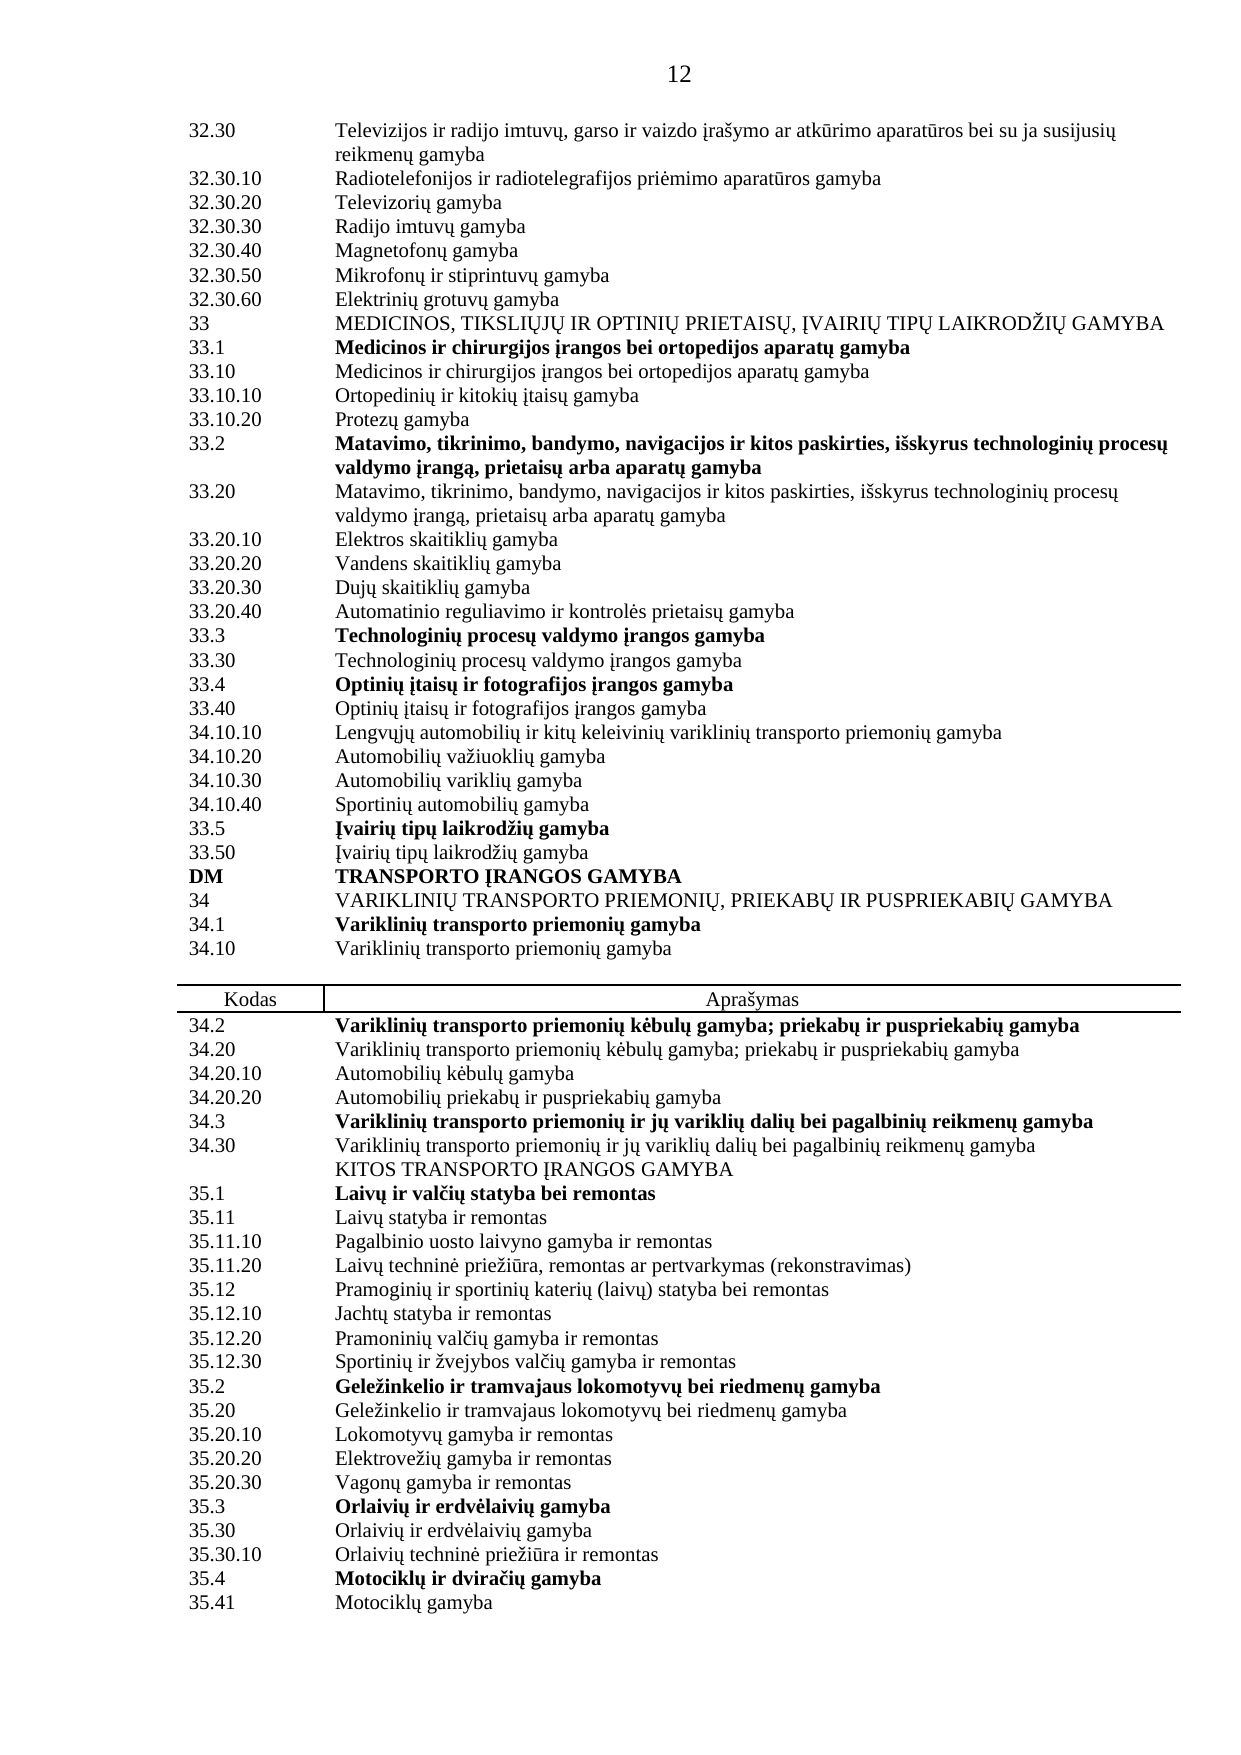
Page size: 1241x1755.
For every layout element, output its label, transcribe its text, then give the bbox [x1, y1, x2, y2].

table_cell 34.3 [177, 1109, 323, 1133]
table_cell MEDICINOS, TIKSLIŲJŲ IR OPTINIŲ PRIETAISŲ, ĮVAIRIŲ TIPŲ LAIKRODŽIŲ GAMYBA [324, 311, 1181, 335]
table_cell Technologinių procesų valdymo įrangos gamyba [324, 624, 1181, 647]
table_cell 35.4 [177, 1566, 323, 1590]
table_cell Variklinių transporto priemonių ir jų variklių dalių bei pagalbinių reikmenų gamyba [324, 1109, 1181, 1133]
table_cell Automobilių priekabų ir puspriekabių gamyba [324, 1085, 1181, 1109]
table_cell Variklinių transporto priemonių kėbulų gamyba; priekabų ir puspriekabių gamyba [324, 1037, 1181, 1061]
table_cell Geležinkelio ir tramvajaus lokomotyvų bei riedmenų gamyba [324, 1374, 1181, 1398]
table_cell 35.30 [177, 1518, 323, 1542]
table_cell 35.11.20 [177, 1253, 323, 1277]
table_cell Vagonų gamyba ir remontas [324, 1470, 1181, 1494]
table_cell 34 [177, 888, 323, 912]
table_cell Variklinių transporto priemonių ir jų variklių dalių bei pagalbinių reikmenų gamyba [324, 1133, 1181, 1157]
table_cell 35.11.10 [177, 1229, 323, 1253]
table_cell 33.3 [177, 624, 323, 647]
table_cell 34.20 [177, 1037, 323, 1061]
table_cell Aprašymas [325, 986, 1181, 1011]
table_cell 35.41 [177, 1590, 323, 1614]
table_cell Motociklų gamyba [324, 1590, 1181, 1614]
table_cell Sportinių automobilių gamyba [324, 792, 1181, 816]
table_cell 34.20.20 [177, 1085, 323, 1109]
table_cell 33.20.10 [177, 527, 323, 551]
table_cell Televizijos ir radijo imtuvų, garso ir vaizdo įrašymo ar atkūrimo aparatūros bei su ja susijusių reikmenų gamyba [324, 118, 1181, 166]
table_cell 35.3 [177, 1494, 323, 1518]
table_cell Kodas [177, 986, 323, 1011]
table_cell Orlaivių ir erdvėlaivių gamyba [324, 1494, 1181, 1518]
table_cell 35.20.30 [177, 1470, 323, 1494]
table_cell Automobilių variklių gamyba [324, 768, 1181, 792]
table_cell Televizorių gamyba [324, 190, 1181, 214]
table_cell Radiotelefonijos ir radiotelegrafijos priėmimo aparatūros gamyba [324, 166, 1181, 190]
table_cell Optinių įtaisų ir fotografijos įrangos gamyba [324, 696, 1181, 720]
table_cell 35.20.10 [177, 1422, 323, 1446]
table_cell Automobilių važiuoklių gamyba [324, 744, 1181, 768]
table_cell 33.20.20 [177, 551, 323, 575]
table_cell Pramoginių ir sportinių katerių (laivų) statyba bei remontas [324, 1277, 1181, 1301]
table_cell Laivų techninė priežiūra, remontas ar pertvarkymas (rekonstravimas) [324, 1253, 1181, 1277]
table_cell 33.20.30 [177, 575, 323, 599]
table_cell Lengvųjų automobilių ir kitų keleivinių variklinių transporto priemonių gamyba [324, 720, 1181, 744]
table_cell 33.4 [177, 672, 323, 696]
table_cell 34.10.20 [177, 744, 323, 768]
table_cell Matavimo, tikrinimo, bandymo, navigacijos ir kitos paskirties, išskyrus technologinių procesų valdymo įrangą, prietaisų arba aparatų gamyba [324, 431, 1181, 479]
table_cell 35.12.20 [177, 1325, 323, 1349]
table_cell 35.12.10 [177, 1301, 323, 1325]
table_cell Pagalbinio uosto laivyno gamyba ir remontas [324, 1229, 1181, 1253]
table_cell Elektrinių grotuvų gamyba [324, 287, 1181, 311]
table_cell Laivų statyba ir remontas [324, 1205, 1181, 1229]
table_cell 32.30 [177, 118, 323, 166]
table_cell Lokomotyvų gamyba ir remontas [324, 1422, 1181, 1446]
table_cell 33 [177, 311, 323, 335]
table_cell Sportinių ir žvejybos valčių gamyba ir remontas [324, 1350, 1181, 1373]
table_cell Vandens skaitiklių gamyba [324, 551, 1181, 575]
table_cell KITOS TRANSPORTO ĮRANGOS GAMYBA [324, 1157, 1181, 1181]
table_cell 34.20.10 [177, 1061, 323, 1085]
table_cell VARIKLINIŲ TRANSPORTO PRIEMONIŲ, PRIEKABŲ IR PUSPRIEKABIŲ GAMYBA [324, 888, 1181, 912]
table_cell Jachtų statyba ir remontas [324, 1301, 1181, 1325]
table_cell Geležinkelio ir tramvajaus lokomotyvų bei riedmenų gamyba [324, 1398, 1181, 1422]
table_cell Variklinių transporto priemonių gamyba [324, 912, 1181, 936]
table_cell 33.20 [177, 479, 323, 527]
table_cell Įvairių tipų laikrodžių gamyba [324, 816, 1181, 840]
table_cell 33.10.10 [177, 383, 323, 407]
table_cell 33.40 [177, 696, 323, 720]
table_cell Medicinos ir chirurgijos įrangos bei ortopedijos aparatų gamyba [324, 335, 1181, 359]
table_cell Variklinių transporto priemonių kėbulų gamyba; priekabų ir puspriekabių gamyba [324, 1013, 1181, 1037]
table_cell [177, 1157, 323, 1181]
table_cell 33.2 [177, 431, 323, 479]
table_cell Radijo imtuvų gamyba [324, 214, 1181, 238]
table_cell 35.12 [177, 1277, 323, 1301]
table_cell 34.1 [177, 912, 323, 936]
table_cell 35.20.20 [177, 1446, 323, 1470]
table_cell 32.30.60 [177, 287, 323, 311]
table_cell 33.10 [177, 359, 323, 383]
table_cell Medicinos ir chirurgijos įrangos bei ortopedijos aparatų gamyba [324, 359, 1181, 383]
table_cell Variklinių transporto priemonių gamyba [324, 936, 1181, 984]
table_cell 35.2 [177, 1374, 323, 1398]
table_cell 32.30.40 [177, 239, 323, 262]
table_cell Įvairių tipų laikrodžių gamyba [324, 840, 1181, 864]
table_cell Motociklų ir dviračių gamyba [324, 1566, 1181, 1590]
table_cell Automatinio reguliavimo ir kontrolės prietaisų gamyba [324, 599, 1181, 623]
table_cell 33.1 [177, 335, 323, 359]
table_cell Mikrofonų ir stiprintuvų gamyba [324, 263, 1181, 287]
table_cell 33.10.20 [177, 407, 323, 431]
table_cell 35.1 [177, 1181, 323, 1205]
table_cell 32.30.10 [177, 166, 323, 190]
table_cell 34.30 [177, 1133, 323, 1157]
table_cell 34.10 [177, 936, 323, 984]
table_cell Orlaivių ir erdvėlaivių gamyba [324, 1518, 1181, 1542]
table_cell DM [177, 864, 323, 888]
table_cell 35.20 [177, 1398, 323, 1422]
table_cell 35.11 [177, 1205, 323, 1229]
table_cell 33.30 [177, 648, 323, 672]
table_cell Matavimo, tikrinimo, bandymo, navigacijos ir kitos paskirties, išskyrus technologinių procesų valdymo įrangą, prietaisų arba aparatų gamyba [324, 479, 1181, 527]
table_cell 32.30.20 [177, 190, 323, 214]
table_cell 32.30.30 [177, 214, 323, 238]
table_cell 35.30.10 [177, 1542, 323, 1566]
table_cell Pramoninių valčių gamyba ir remontas [324, 1325, 1181, 1349]
table_cell Elektros skaitiklių gamyba [324, 527, 1181, 551]
table_cell 34.10.40 [177, 792, 323, 816]
table_cell 34.2 [177, 1013, 323, 1037]
table_cell Orlaivių techninė priežiūra ir remontas [324, 1542, 1181, 1566]
table_cell Automobilių kėbulų gamyba [324, 1061, 1181, 1085]
table_cell 34.10.30 [177, 768, 323, 792]
table_cell TRANSPORTO ĮRANGOS GAMYBA [324, 864, 1181, 888]
table_cell Technologinių procesų valdymo įrangos gamyba [324, 648, 1181, 672]
table_cell Protezų gamyba [324, 407, 1181, 431]
table_cell Elektrovežių gamyba ir remontas [324, 1446, 1181, 1470]
table_cell Ortopedinių ir kitokių įtaisų gamyba [324, 383, 1181, 407]
table_cell 35.12.30 [177, 1350, 323, 1373]
table_cell Dujų skaitiklių gamyba [324, 575, 1181, 599]
table_cell 33.50 [177, 840, 323, 864]
table_cell 34.10.10 [177, 720, 323, 744]
table_cell 33.20.40 [177, 599, 323, 623]
table_cell Magnetofonų gamyba [324, 239, 1181, 262]
table_cell 32.30.50 [177, 263, 323, 287]
table_cell Laivų ir valčių statyba bei remontas [324, 1181, 1181, 1205]
table_cell 33.5 [177, 816, 323, 840]
table_cell Optinių įtaisų ir fotografijos įrangos gamyba [324, 672, 1181, 696]
